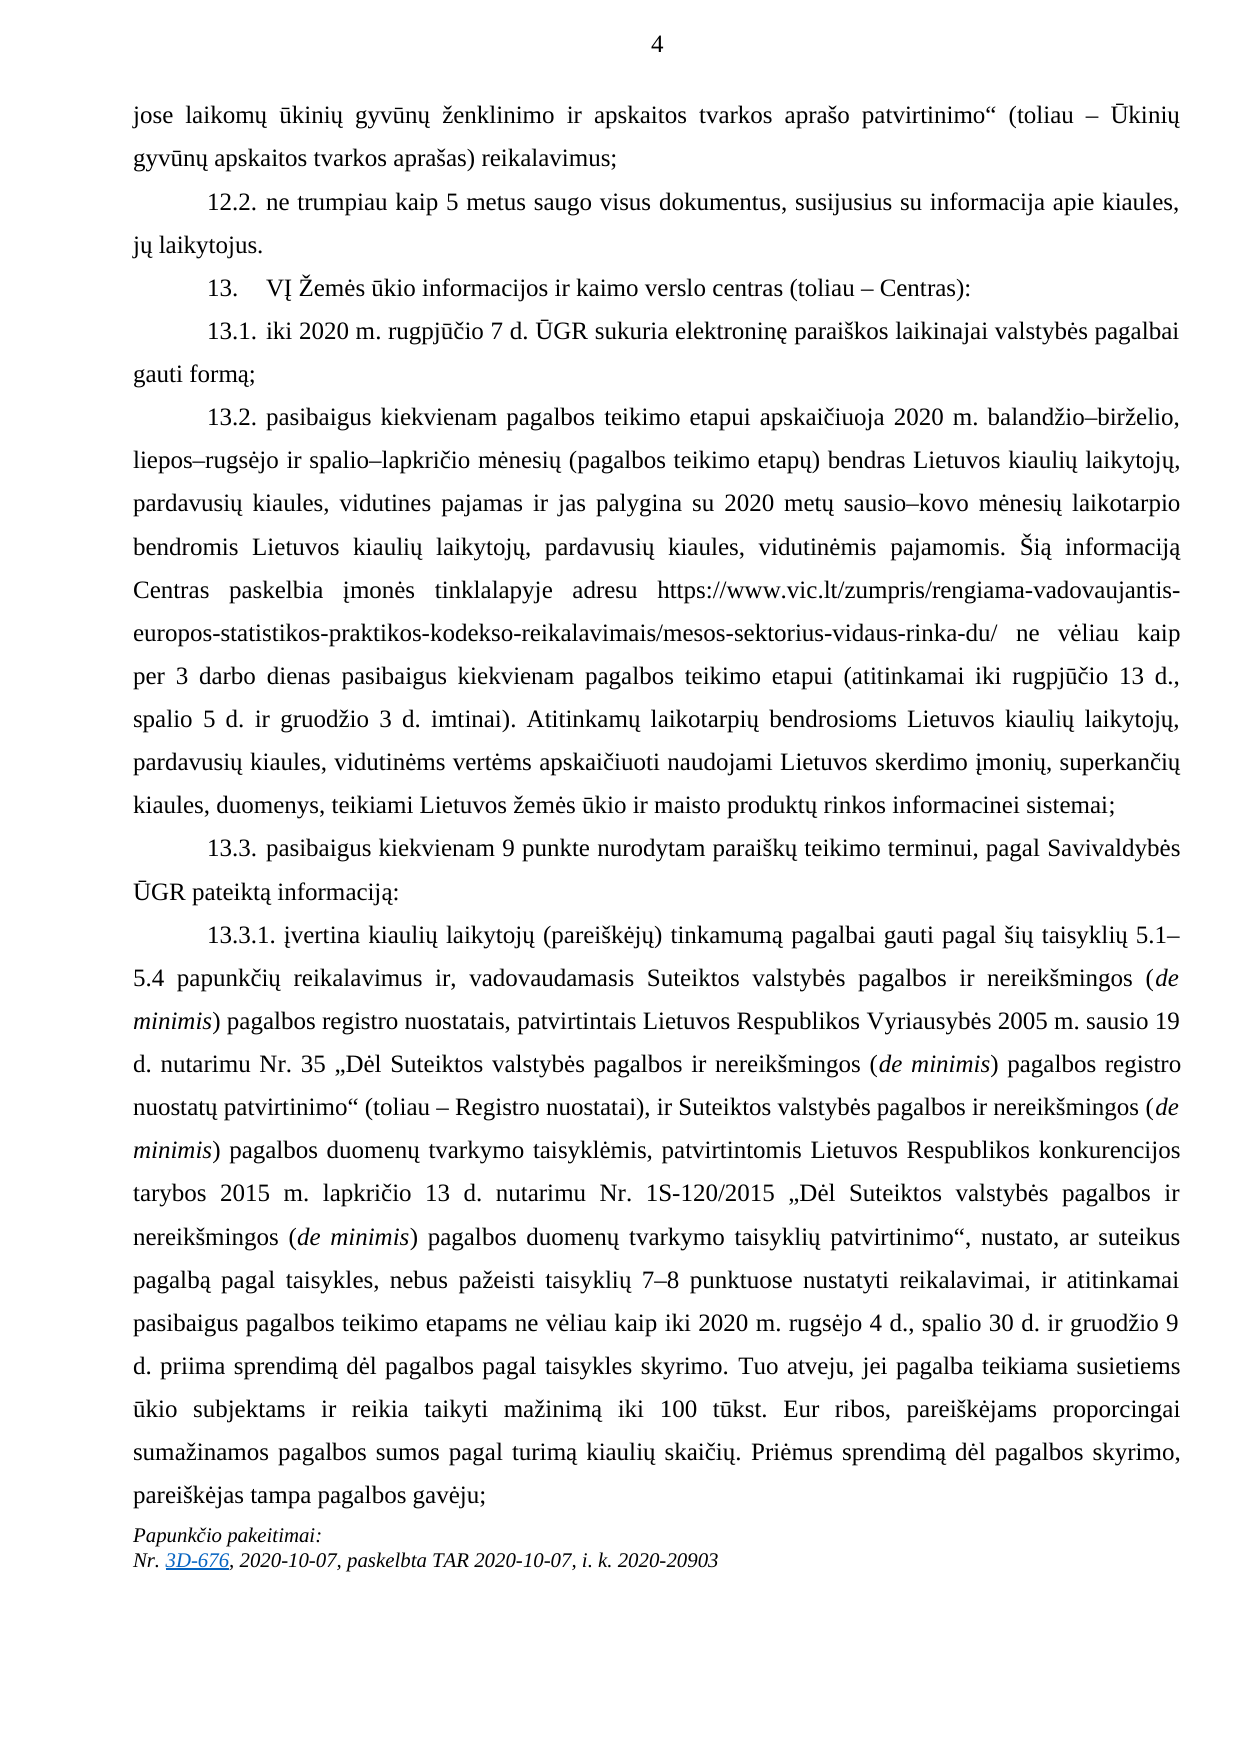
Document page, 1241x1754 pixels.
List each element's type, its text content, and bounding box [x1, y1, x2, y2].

text 13.2. pasibaigus kiekvienam pagalbos teikimo etapui apskaičiuoja 2020 m. balandžio–birželio, liepos–rugsėjo ir spalio–lapkričio mėnesių (pagalbos teikimo etapų) bendras Lietuvos kiaulių laikytojų, pardavusių kiaules, vidutines pajamas ir jas palygina su 2020 metų sausio–kovo mėnesių laikotarpio bendromis Lietuvos kiaulių laikytojų, pardavusių kiaules, vidutinėmis pajamomis. Šią informaciją Centras paskelbia įmonės tinklalapyje adresu https://www.vic.lt/zumpris/rengiama-vadovaujantis-europos-statistikos-praktikos-kodekso-reikalavimais/mesos-sektorius-vidaus-rinka-du/ ne vėliau kaip per 3 darbo dienas pasibaigus kiekvienam pagalbos teikimo etapui (atitinkamai iki rugpjūčio 13 d., spalio 5 d. ir gruodžio 3 d. imtinai). Atitinkamų laikotarpių bendrosioms Lietuvos kiaulių laikytojų, pardavusių kiaules, vidutinėms vertėms apskaičiuoti naudojami Lietuvos skerdimo įmonių, superkančių kiaules, duomenys, teikiami Lietuvos žemės ūkio ir maisto produktų rinkos informacinei sistemai; [133, 402, 1181, 819]
text 13. VĮ Žemės ūkio informacijos ir kaimo verslo centras (toliau – Centras): [133, 273, 1181, 302]
text 13.3. pasibaigus kiekvienam 9 punkte nurodytam paraiškų teikimo terminui, pagal Savivaldybės ŪGR pateiktą informaciją: [133, 833, 1181, 905]
text jose laikomų ūkinių gyvūnų ženklinimo ir apskaitos tvarkos aprašo patvirtinimo“ (toliau – Ūkinių gyvūnų apskaitos tvarkos aprašas) reikalavimus; [133, 100, 1181, 172]
text 13.1. iki 2020 m. rugpjūčio 7 d. ŪGR sukuria elektroninę paraiškos laikinajai valstybės pagalbai gauti formą; [133, 316, 1181, 388]
text Papunkčio pakeitimai: [133, 1523, 1181, 1547]
text Nr. 3D-676, 2020-10-07, paskelbta TAR 2020-10-07, i. k. 2020-20903 [133, 1547, 1181, 1572]
text 12.2. ne trumpiau kaip 5 metus saugo visus dokumentus, susijusius su informacija apie kiaules, jų laikytojus. [133, 187, 1181, 258]
text 13.3.1. įvertina kiaulių laikytojų (pareiškėjų) tinkamumą pagalbai gauti pagal šių taisyklių 5.1–5.4 papunkčių reikalavimus ir, vadovaudamasis Suteiktos valstybės pagalbos ir nereikšmingos (de minimis) pagalbos registro nuostatais, patvirtintais Lietuvos Respublikos Vyriausybės 2005 m. sausio 19 d. nutarimu Nr. 35 „Dėl Suteiktos valstybės pagalbos ir nereikšmingos (de minimis) pagalbos registro nuostatų patvirtinimo“ (toliau – Registro nuostatai), ir Suteiktos valstybės pagalbos ir nereikšmingos (de minimis) pagalbos duomenų tvarkymo taisyklėmis, patvirtintomis Lietuvos Respublikos konkurencijos tarybos 2015 m. lapkričio 13 d. nutarimu Nr. 1S-120/2015 „Dėl Suteiktos valstybės pagalbos ir nereikšmingos (de minimis) pagalbos duomenų tvarkymo taisyklių patvirtinimo“, nustato, ar suteikus pagalbą pagal taisykles, nebus pažeisti taisyklių 7–8 punktuose nustatyti reikalavimai, ir atitinkamai pasibaigus pagalbos teikimo etapams ne vėliau kaip iki 2020 m. rugsėjo 4 d., spalio 30 d. ir gruodžio 9 d. priima sprendimą dėl pagalbos pagal taisykles skyrimo. Tuo atveju, jei pagalba teikiama susietiems ūkio subjektams ir reikia taikyti mažinimą iki 100 tūkst. Eur ribos, pareiškėjams proporcingai sumažinamos pagalbos sumos pagal turimą kiaulių skaičių. Priėmus sprendimą dėl pagalbos skyrimo, pareiškėjas tampa pagalbos gavėju; [133, 920, 1181, 1509]
